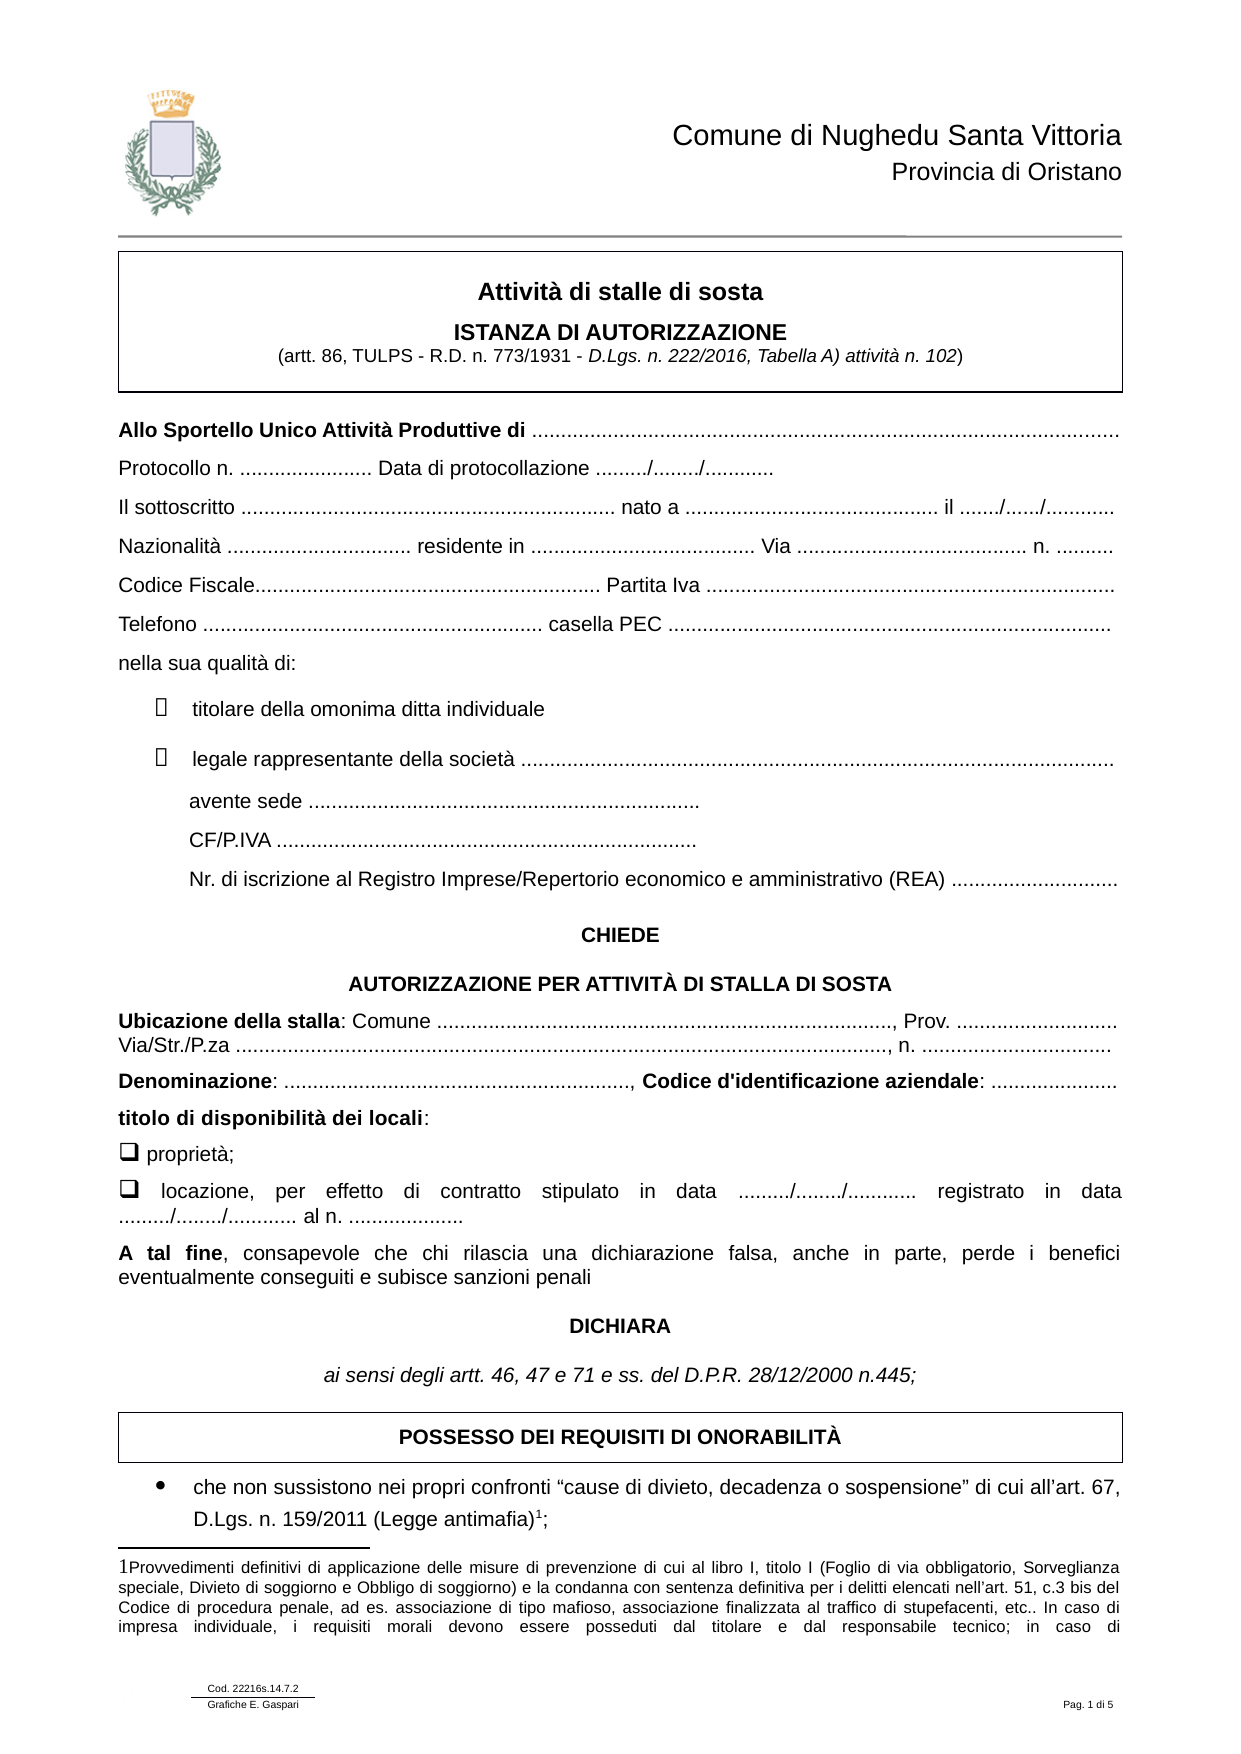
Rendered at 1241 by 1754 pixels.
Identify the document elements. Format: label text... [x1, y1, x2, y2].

text  titolare della omonima ditta individuale [153, 689, 1122, 723]
text  legale rappresentante della società ....................................................................................................... [153, 739, 1122, 773]
text AUTORIZZAZIONE PER ATTIVITÀ DI STALLA DI SOSTA [118, 972, 1122, 996]
text avente sede .................................................................... [189, 789, 1122, 813]
text titolo di disponibilità dei locali: [118, 1105, 1122, 1129]
text Ubicazione della stalla: Comune ..............................................................................., Prov. ............................ Via/Str./P.za ................................................................................................................., n. ................................. [118, 1008, 1122, 1056]
text Comune di Nughedu Santa Vittoria [224, 118, 1122, 152]
text Nr. di iscrizione al Registro Imprese/Repertorio economico e amministrativo (REA) ............................. [189, 867, 1122, 891]
text Codice Fiscale............................................................ Partita Iva ....................................................................... [118, 573, 1122, 597]
text DICHIARA [118, 1314, 1122, 1338]
table_header Attività di stalle di sosta ISTANZA DI AUTORIZZAZIONE (artt. 86, TULPS - R.D. n. 773/1931 - D.Lgs. n. 222/2016, Tabella A) attività n. 102) [119, 252, 1122, 391]
text A tal fine, consapevole che chi rilascia una dichiarazione falsa, anche in parte, perde i benefici eventualmente conseguiti e subisce sanzioni penali [118, 1241, 1122, 1289]
text Nazionalità ................................ residente in ....................................... Via ........................................ n. .......... [118, 534, 1122, 558]
text  locazione, per effetto di contratto stipulato in data ........./......../............ registrato in data ........./......../............ al n. .................... [118, 1179, 1122, 1228]
text Provincia di Oristano [224, 157, 1122, 185]
text Telefono ........................................................... casella PEC ............................................................................. [118, 612, 1122, 636]
text CF/P.IVA ......................................................................... [189, 828, 1122, 852]
list Provvedimenti definitivi di applicazione delle misure di prevenzione di cui al libro I, titolo I (Foglio di via obbligatorio, Sorveglianza speciale, Divieto di soggiorno e Obbligo di soggiorno) e la condanna con sentenza definitiva per i delitti elencati nell’art. 51, c.3 bis del Codice di procedura penale, ad es. associazione di tipo mafioso, associazione finalizzata al traffico di stupefacenti, etc.. In caso di impresa individuale, i requisiti morali devono essere posseduti dal titolare e dal responsabile tecnico; in caso di [118, 1554, 1122, 1636]
text ai sensi degli artt. 46, 47 e 71 e ss. del D.P.R. 28/12/2000 n.445; [118, 1363, 1122, 1387]
text Denominazione: ............................................................, Codice d'identificazione aziendale: ...................... [118, 1069, 1122, 1093]
text  proprietà; [118, 1142, 1122, 1167]
text Il sottoscritto ................................................................. nato a ............................................ il ......./....../............ [118, 495, 1122, 519]
text nella sua qualità di: [118, 651, 1122, 674]
list che non sussistono nei propri confronti “cause di divieto, decadenza o sospensione” di cui all’art. 67, D.Lgs. n. 159/2011 (Legge antimafia); [156, 1475, 1122, 1531]
table_header POSSESSO DEI REQUISITI DI ONORABILITÀ [119, 1413, 1122, 1462]
text Allo Sportello Unico Attività Produttive di [118, 417, 1122, 441]
text CHIEDE [118, 923, 1122, 947]
text Protocollo n. ....................... Data di protocollazione ........./......../............ [118, 456, 1122, 480]
picture [122, 87, 224, 219]
